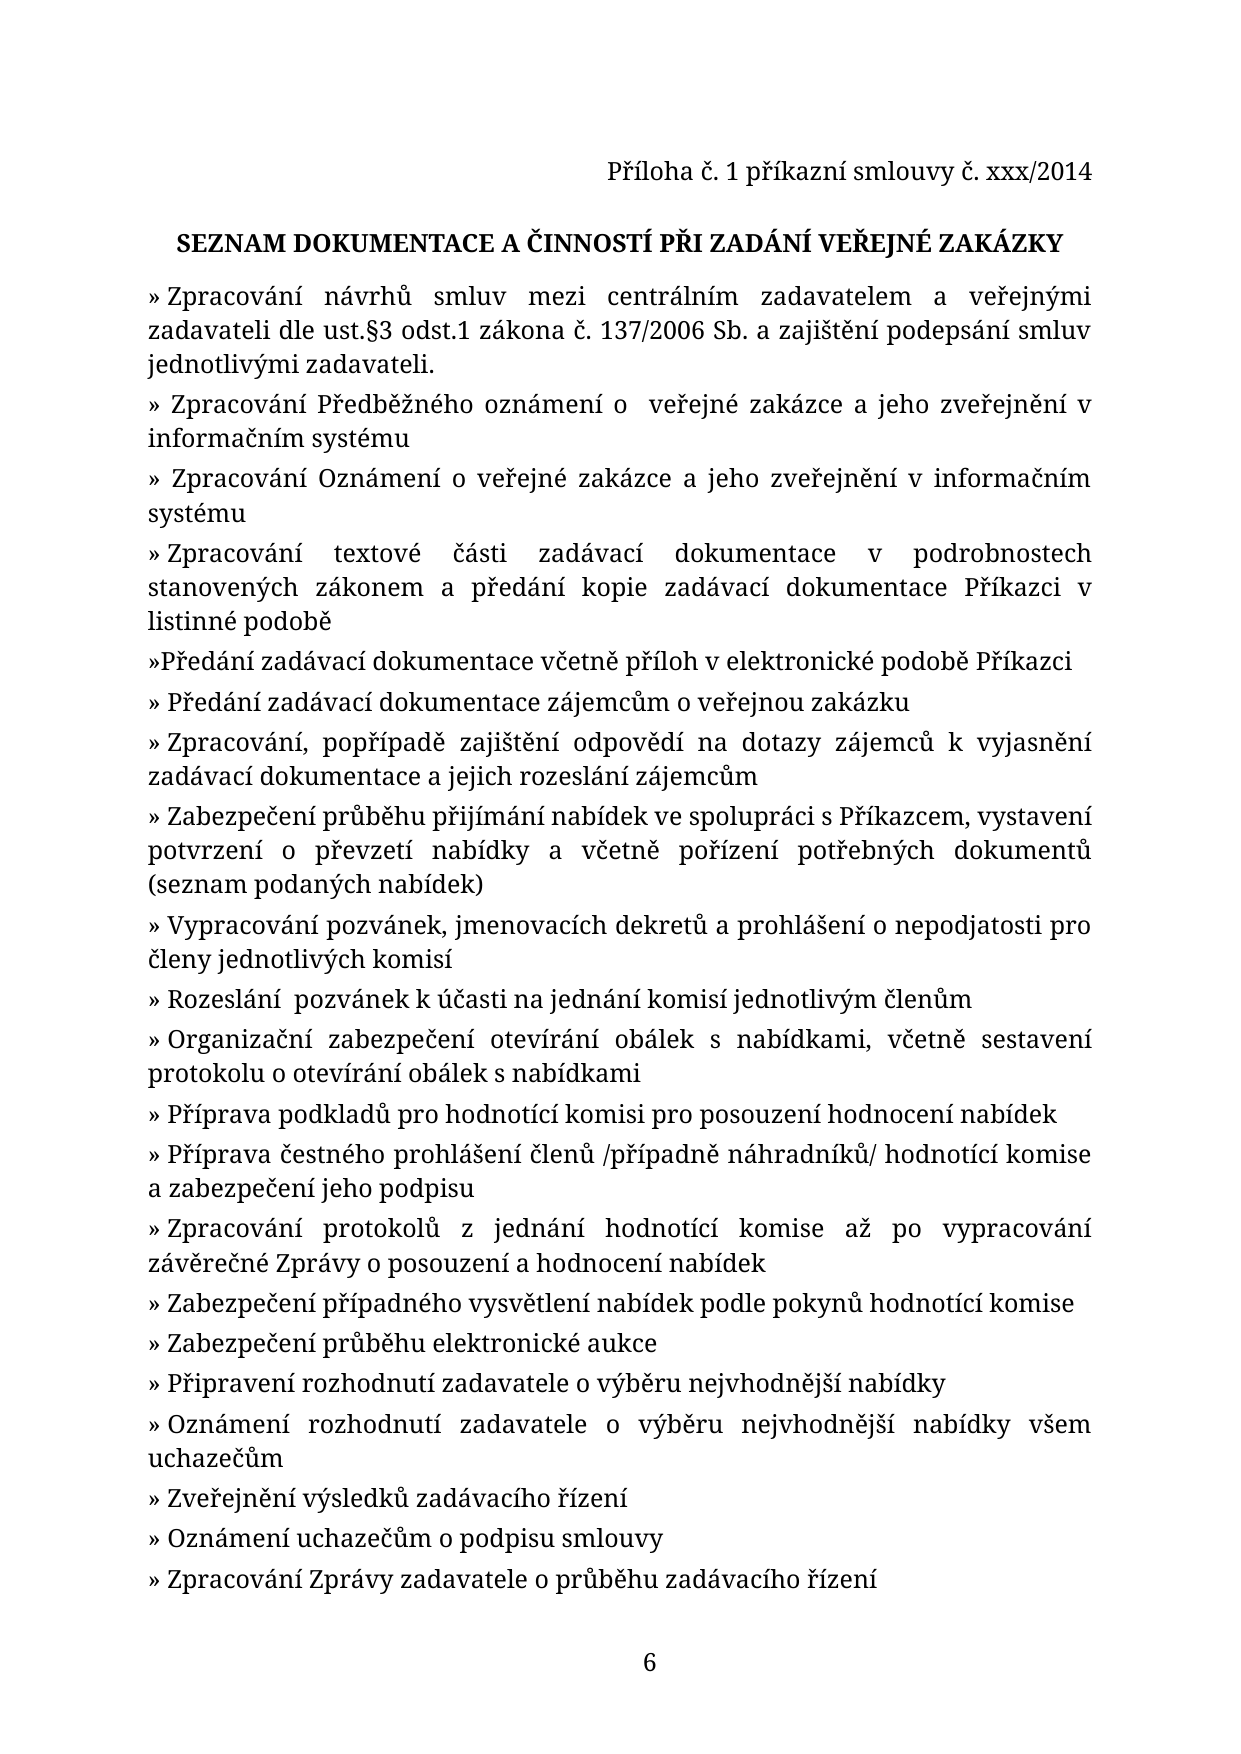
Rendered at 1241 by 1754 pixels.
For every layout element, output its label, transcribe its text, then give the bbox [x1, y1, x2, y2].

text » Oznámení uchazečům o podpisu smlouvy [148, 1521, 1092, 1555]
text » Vypracování pozvánek, jmenovacích dekretů a prohlášení o nepodjatosti pro členy jednotlivých komisí [148, 907, 1092, 976]
text » Připravení rozhodnutí zadavatele o výběru nejvhodnější nabídky [148, 1366, 1092, 1400]
text » Příprava čestného prohlášení členů /případně náhradníků/ hodnotící komise a zabezpečení jeho podpisu [148, 1137, 1092, 1205]
text » Zpracování protokolů z jednání hodnotící komise až po vypracování závěrečné Zprávy o posouzení a hodnocení nabídek [148, 1211, 1092, 1279]
text » Oznámení rozhodnutí zadavatele o výběru nejvhodnější nabídky všem uchazečům [148, 1406, 1092, 1474]
text » Zabezpečení průběhu přijímání nabídek ve spolupráci s Příkazcem, vystavení potvrzení o převzetí nabídky a včetně pořízení potřebných dokumentů (seznam podaných nabídek) [148, 799, 1092, 901]
text » Předání zadávací dokumentace zájemcům o veřejnou zakázku [148, 684, 1092, 718]
subtitle Seznam Dokumentace A ČINNOSTÍ PŘI zadání veřejné zakázky [148, 226, 1092, 259]
text » Zpracování, popřípadě zajištění odpovědí na dotazy zájemců k vyjasnění zadávací dokumentace a jejich rozeslání zájemcům [148, 724, 1092, 793]
text » Zpracování návrhů smluv mezi centrálním zadavatelem a veřejnými zadavateli dle ust.§3 odst.1 zákona č. 137/2006 Sb. a zajištění podepsání smluv jednotlivými zadavateli. [148, 278, 1092, 381]
text » Zpracování Předběžného oznámení o veřejné zakázce a jeho zveřejnění v informačním systému [148, 387, 1092, 455]
text » Zpracování textové části zadávací dokumentace v podrobnostech stanovených zákonem a předání kopie zadávací dokumentace Příkazci v listinné podobě [148, 536, 1092, 638]
text » Zpracování Oznámení o veřejné zakázce a jeho zveřejnění v informačním systému [148, 461, 1092, 529]
text » Zabezpečení průběhu elektronické aukce [148, 1326, 1092, 1360]
text » Organizační zabezpečení otevírání obálek s nabídkami, včetně sestavení protokolu o otevírání obálek s nabídkami [148, 1022, 1092, 1090]
text Příloha č. 1 příkazní smlouvy č. xxx/2014 [148, 154, 1092, 188]
text » Zveřejnění výsledků zadávacího řízení [148, 1481, 1092, 1515]
text »Předání zadávací dokumentace včetně příloh v elektronické podobě Příkazci [148, 644, 1092, 678]
text » Zabezpečení případného vysvětlení nabídek podle pokynů hodnotící komise [148, 1286, 1092, 1319]
text » Zpracování Zprávy zadavatele o průběhu zadávacího řízení [148, 1561, 1092, 1596]
text » Příprava podkladů pro hodnotící komisi pro posouzení hodnocení nabídek [148, 1096, 1092, 1131]
text » Rozeslání pozvánek k účasti na jednání komisí jednotlivým členům [148, 982, 1092, 1016]
